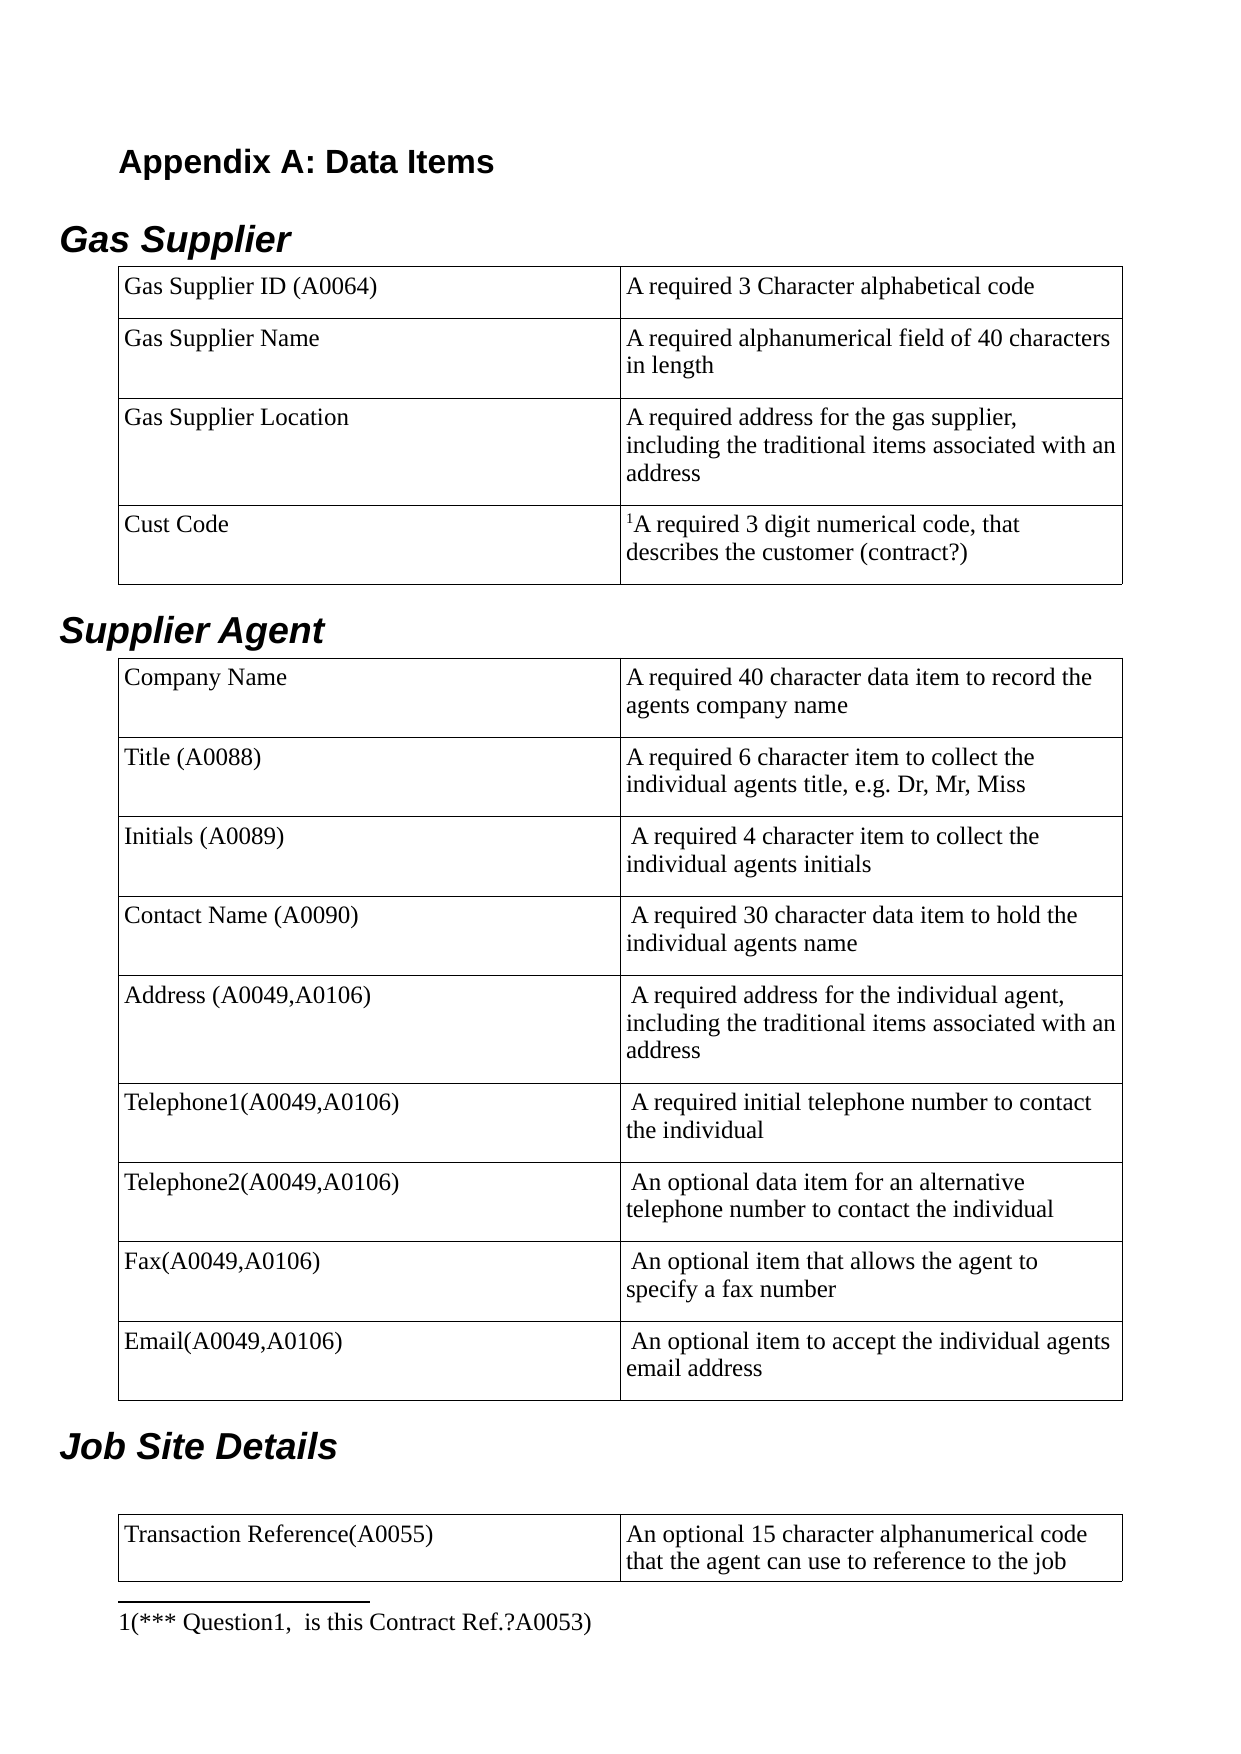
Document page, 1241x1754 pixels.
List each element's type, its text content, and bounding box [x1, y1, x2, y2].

table_cell A required address for the individual agent, including the traditional items associated with an address [621, 976, 1122, 1082]
table_cell Gas Supplier Name [119, 319, 620, 397]
subtitle Appendix A: Data Items [118, 143, 1122, 181]
table_cell Cust Code [119, 506, 620, 584]
table_cell Telephone1(A0049,A0106) [119, 1084, 620, 1162]
table_cell Address (A0049,A0106) [119, 976, 620, 1082]
table_header Transaction Reference(A0055) [119, 1515, 620, 1581]
table_cell A required 30 character data item to hold the individual agents name [621, 897, 1122, 975]
table_cell Contact Name (A0090) [119, 897, 620, 975]
table_cell Gas Supplier Location [119, 399, 620, 505]
table_cell Fax(A0049,A0106) [119, 1242, 620, 1321]
subtitle Job Site Details [59, 1426, 1122, 1467]
table_header An optional 15 character alphanumerical code that the agent can use to reference to the job [621, 1515, 1122, 1581]
table_cell Title (A0088) [119, 738, 620, 816]
table_cell Telephone2(A0049,A0106) [119, 1163, 620, 1241]
table_cell An optional data item for an alternative telephone number to contact the individual [621, 1163, 1122, 1241]
subtitle Gas Supplier [59, 218, 1122, 260]
table_cell A required 6 character item to collect the individual agents title, e.g. Dr, Mr, Miss [621, 738, 1122, 816]
table_cell A required 3 digit numerical code, that describes the customer (contract?) [621, 506, 1122, 584]
table_cell A required initial telephone number to contact the individual [621, 1084, 1122, 1162]
table_cell A required address for the gas supplier, including the traditional items associated with an address [621, 399, 1122, 505]
table_cell Email(A0049,A0106) [119, 1322, 620, 1400]
table_header A required 3 Character alphabetical code [621, 267, 1122, 318]
table_cell Initials (A0089) [119, 817, 620, 896]
table_cell A required 4 character item to collect the individual agents initials [621, 817, 1122, 896]
table_header Company Name [119, 659, 620, 737]
table_cell An optional item that allows the agent to specify a fax number [621, 1242, 1122, 1321]
table_header A required 40 character data item to record the agents company name [621, 659, 1122, 737]
table_cell An optional item to accept the individual agents email address [621, 1322, 1122, 1400]
table_cell A required alphanumerical field of 40 characters in length [621, 319, 1122, 397]
table_header Gas Supplier ID (A0064) [119, 267, 620, 318]
subtitle Supplier Agent [59, 609, 1122, 651]
